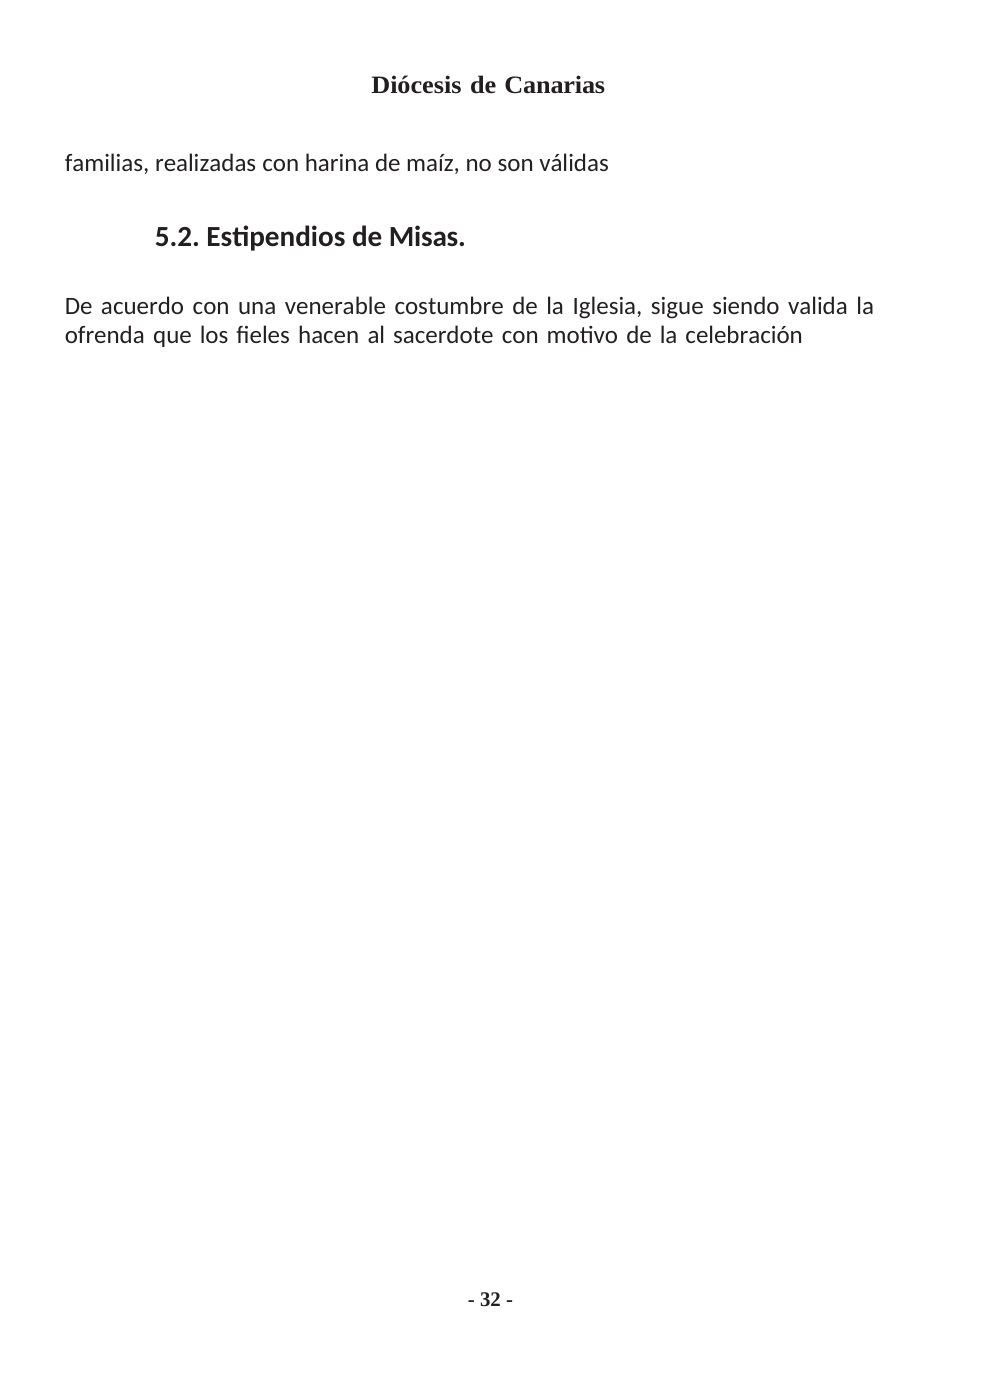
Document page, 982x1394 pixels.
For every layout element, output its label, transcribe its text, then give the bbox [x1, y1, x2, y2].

subtitle Estipendios de Misas. [154, 218, 917, 253]
text De acuerdo con una venerable costumbre de la Iglesia, sigue siendo valida la ofrenda que los fieles hacen al sacerdote con motivo de la celebración [64, 291, 875, 350]
text familias, realizadas con harina de maíz, no son válidas [64, 148, 876, 178]
